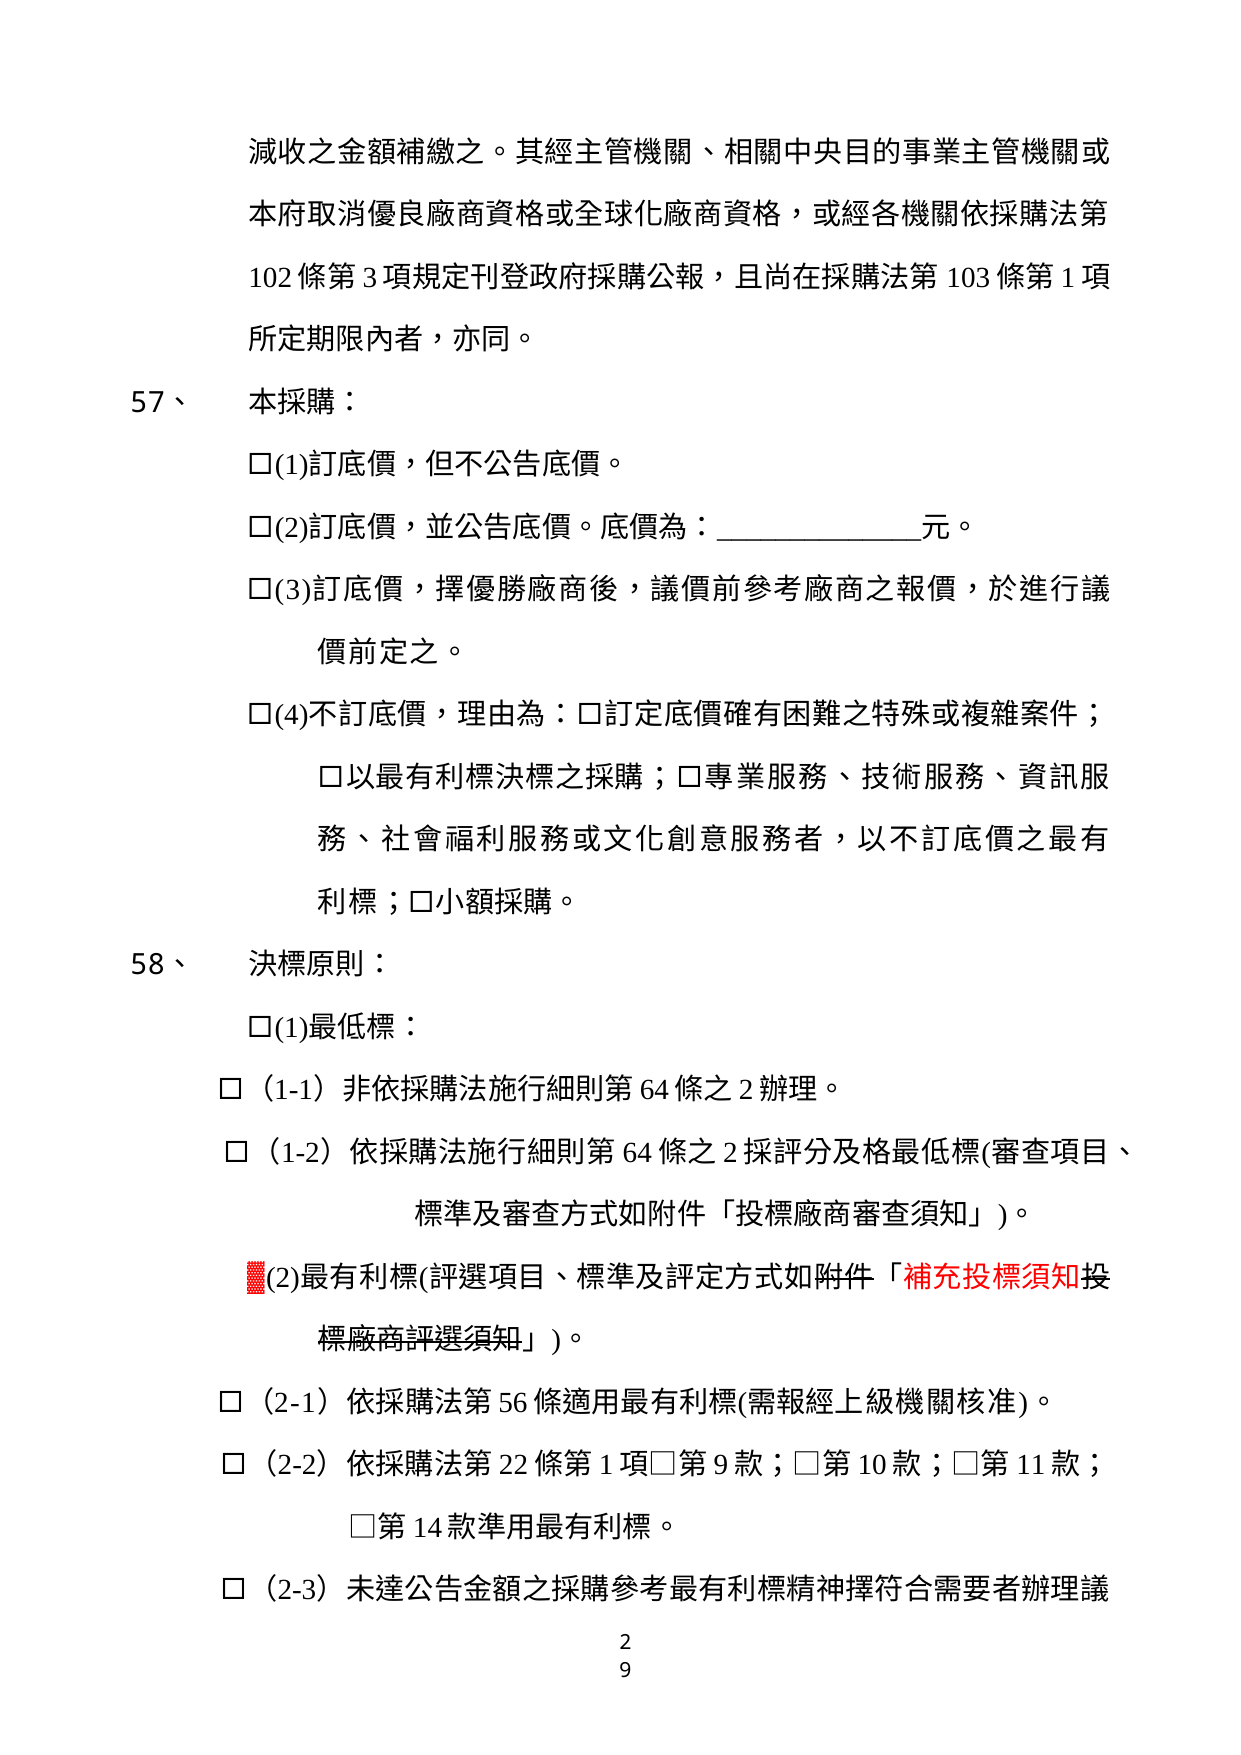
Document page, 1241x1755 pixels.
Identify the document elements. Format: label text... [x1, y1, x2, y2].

text (4)不訂底價，理由為：訂定底價確有困難之特殊或複雜案件；以最有利標決標之採購；專業服務、技術服務、資訊服務、社會福利服務或文化創意服務者，以不訂底價之最有利標；小額採購。 [247, 670, 1110, 920]
text (1)訂底價，但不公告底價。 [247, 420, 1110, 483]
text （1-1）非依採購法施行細則第64條之2辦理。 [130, 1045, 1110, 1108]
text （2-2）依採購法第22條第1項□第9款；□第10款；□第11款；□第14款準用最有利標。 [130, 1420, 1110, 1545]
text (1)最低標： [247, 983, 1110, 1045]
text (2)訂底價，並公告底價。底價為：______________元。 [247, 483, 1110, 545]
list 決標原則： [130, 920, 1110, 983]
text （1-2）依採購法施行細則第64條之2採評分及格最低標(審查項目、標準及審查方式如附件「投標廠商審查須知」)。 [130, 1108, 1110, 1233]
text （2-1）依採購法第56條適用最有利標(需報經上級機關核准)。 [130, 1358, 1155, 1420]
list 本採購： [130, 358, 1110, 420]
list 減收之金額補繳之。其經主管機關、相關中央目的事業主管機關或本府取消優良廠商資格或全球化廠商資格，或經各機關依採購法第102條第3項規定刊登政府採購公報，且尚在採購法第103條第1項所定期限內者，亦同。 [130, 108, 1110, 358]
text （2-3）未達公告金額之採購參考最有利標精神擇符合需要者辦理議 [130, 1545, 1110, 1608]
text ▓(2)最有利標(評選項目、標準及評定方式如附件「補充投標須知投標廠商評選須知」)。 [247, 1233, 1110, 1358]
text (3)訂底價，擇優勝廠商後，議價前參考廠商之報價，於進行議價前定之。 [247, 545, 1110, 670]
